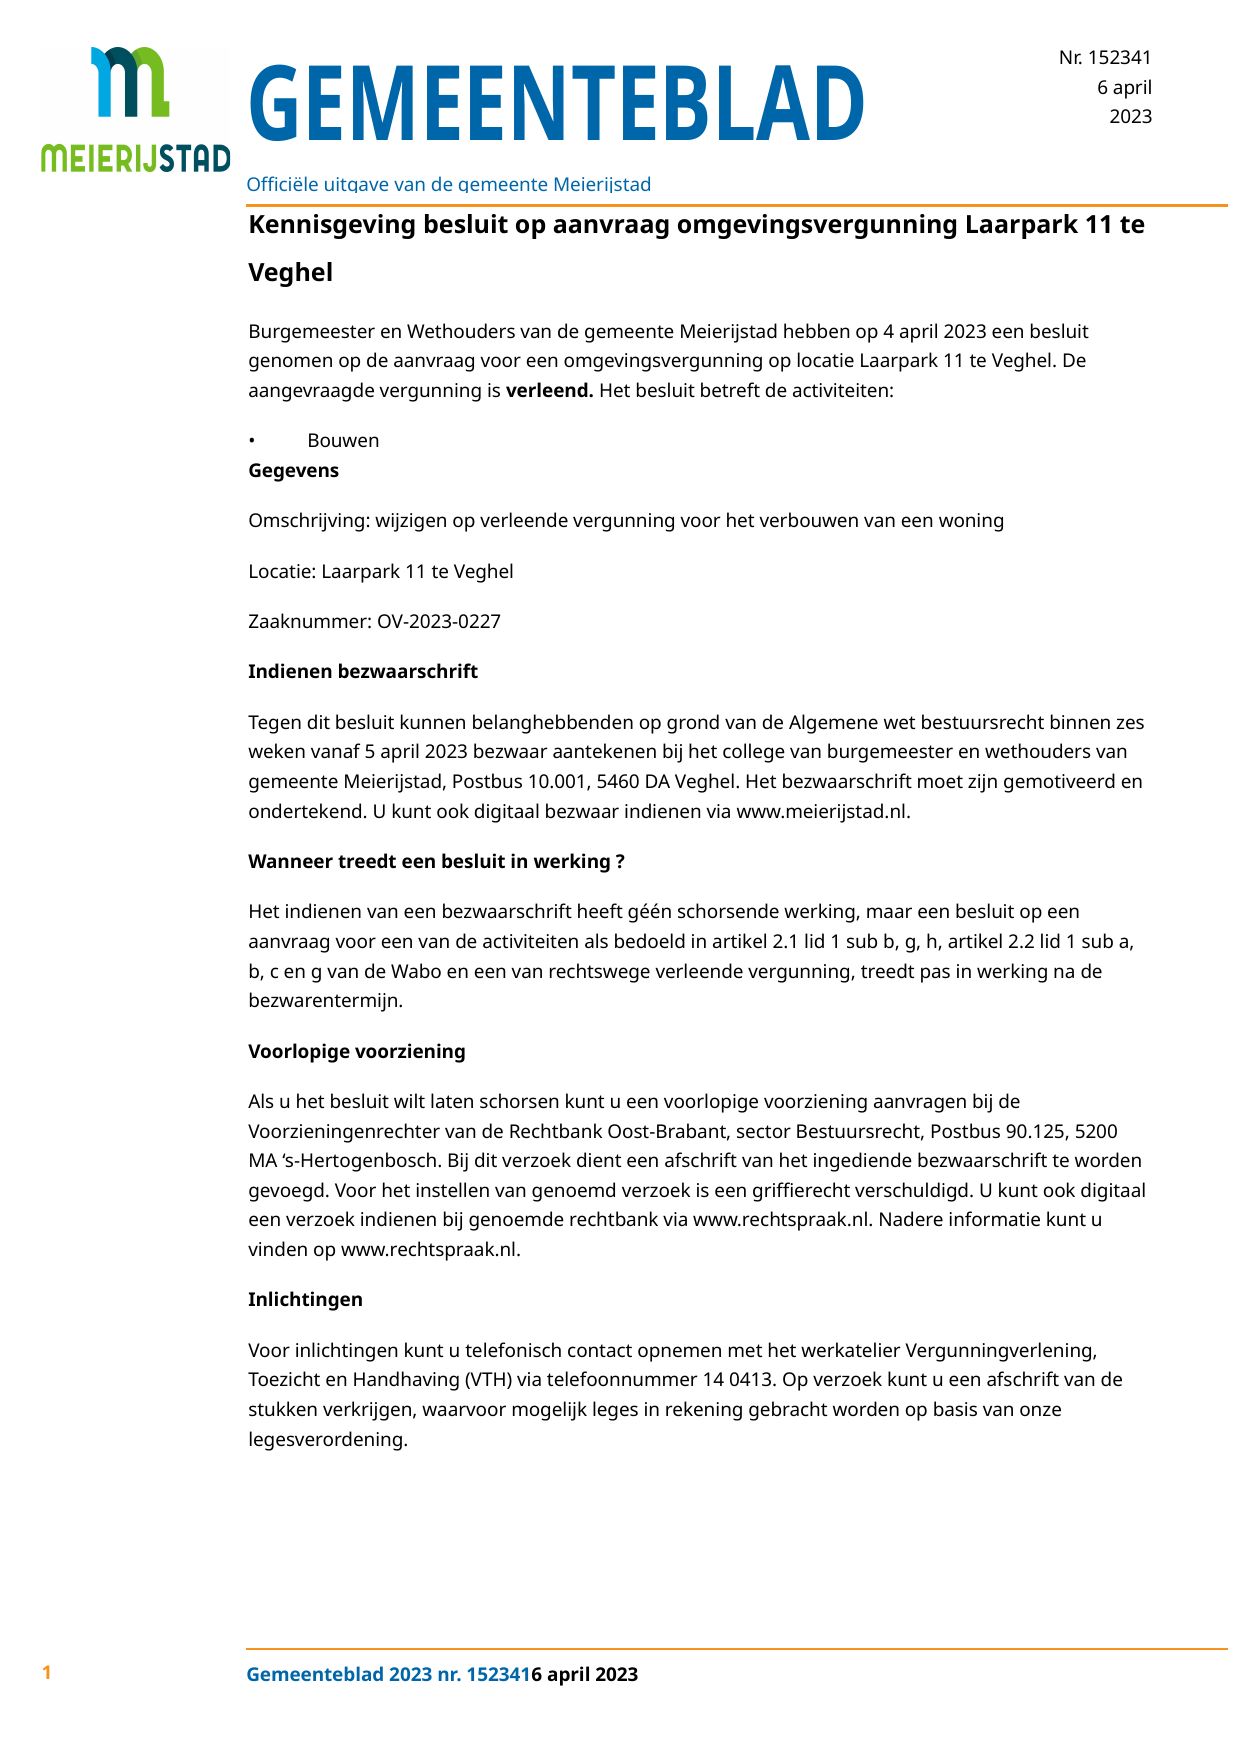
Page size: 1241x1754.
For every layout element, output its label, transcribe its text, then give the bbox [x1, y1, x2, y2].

text Burgemeester en Wethouders van de gemeente Meierijstad hebben op 4 april 2023 een besluit genomen op de aanvraag voor een omgevingsvergunning op locatie Laarpark 11 te Veghel. De aangevraagde vergunning is verleend. Het besluit betreft de activiteiten: [248, 318, 1152, 403]
text Omschrijving: wijzigen op verleende vergunning voor het verbouwen van een woning [248, 507, 1152, 533]
text Locatie: Laarpark 11 te Veghel [248, 558, 1152, 584]
text Tegen dit besluit kunnen belanghebbenden op grond van de Algemene wet bestuursrecht binnen zes weken vanaf 5 april 2023 bezwaar aantekenen bij het college van burgemeester en wethouders van gemeente Meierijstad, Postbus 10.001, 5460 DA Veghel. Het bezwaarschrift moet zijn gemotiveerd en ondertekend. U kunt ook digitaal bezwaar indienen via www.meierijstad.nl. [248, 709, 1152, 824]
text Kennisgeving besluit op aanvraag omgevingsvergunning Laarpark 11 te Veghel [248, 207, 1152, 288]
list Bouwen [248, 427, 1152, 453]
picture [41, 47, 231, 172]
text Wanneer treedt een besluit in werking ? [248, 848, 1152, 874]
text Zaaknummer: OV-2023-0227 [248, 608, 1152, 634]
text Gegevens [248, 457, 1152, 483]
text Als u het besluit wilt laten schorsen kunt u een voorlopige voorziening aanvragen bij de Voorzieningenrechter van de Rechtbank Oost-Brabant, sector Bestuursrecht, Postbus 90.125, 5200 MA ‘s-Hertogenbosch. Bij dit verzoek dient een afschrift van het ingediende bezwaarschrift te worden gevoegd. Voor het instellen van genoemd verzoek is een griffierecht verschuldigd. U kunt ook digitaal een verzoek indienen bij genoemde rechtbank via www.rechtspraak.nl. Nadere informatie kunt u vinden op www.rechtspraak.nl. [248, 1088, 1152, 1262]
text Voorlopige voorziening [248, 1038, 1152, 1064]
text Voor inlichtingen kunt u telefonisch contact opnemen met het werkatelier Vergunningverlening, Toezicht en Handhaving (VTH) via telefoonnummer 14 0413. Op verzoek kunt u een afschrift van de stukken verkrijgen, waarvoor mogelijk leges in rekening gebracht worden op basis van onze legesverordening. [248, 1337, 1152, 1452]
text Het indienen van een bezwaarschrift heeft géén schorsende werking, maar een besluit op een aanvraag voor een van de activiteiten als bedoeld in artikel 2.1 lid 1 sub b, g, h, artikel 2.2 lid 1 sub a, b, c en g van de Wabo en een van rechtswege verleende vergunning, treedt pas in werking na de bezwarentermijn. [248, 899, 1152, 1013]
text Inlichtingen [248, 1287, 1152, 1312]
text Indienen bezwaarschrift [248, 659, 1152, 684]
